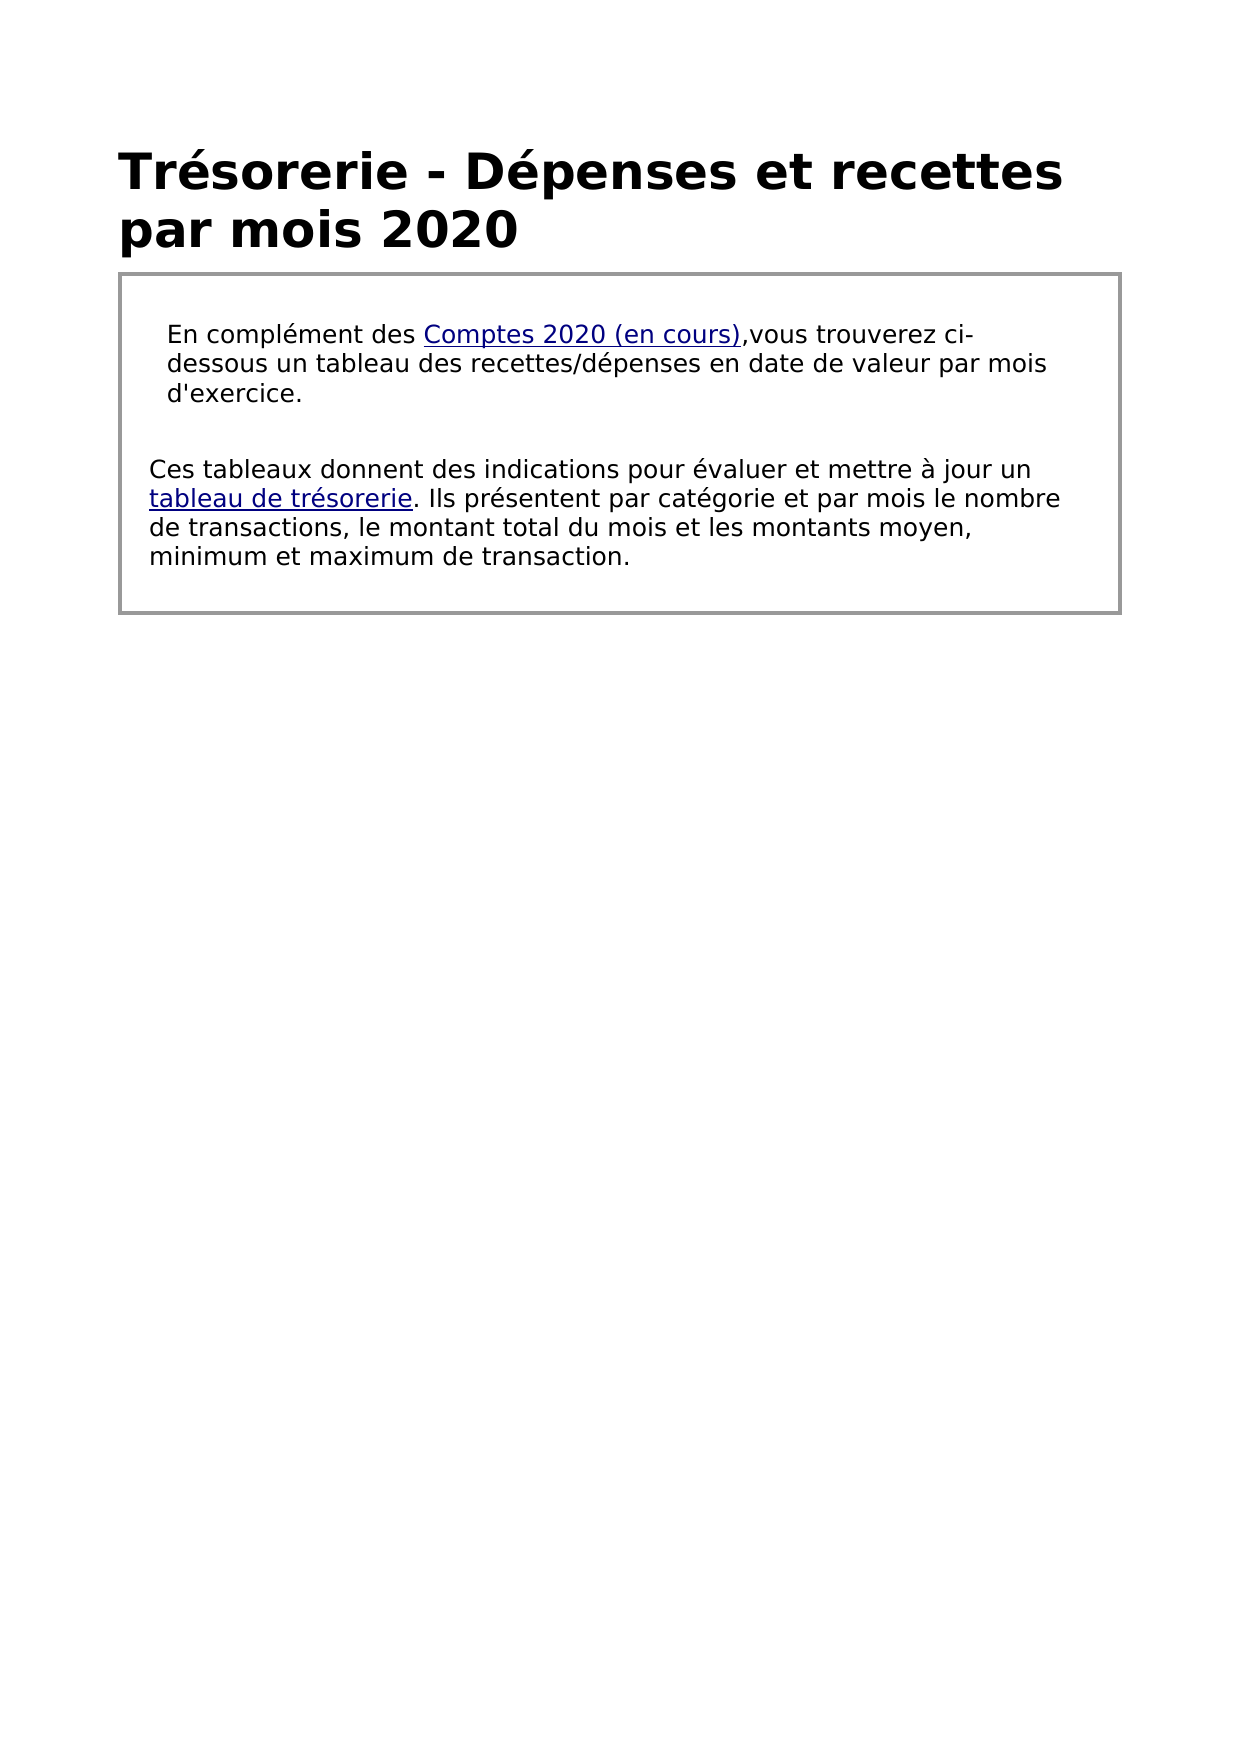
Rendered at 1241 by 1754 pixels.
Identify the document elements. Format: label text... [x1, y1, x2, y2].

subtitle Trésorerie - Dépenses et recettes par mois 2020 [118, 143, 1122, 259]
table_header En complément des Comptes 2020 (en cours),vous trouverez ci-dessous un tableau des recettes/dépenses en date de valeur par mois d'exercice. Ces tableaux donnent des indications pour évaluer et mettre à jour un tableau de trésorerie. Ils présentent par catégorie et par mois le nombre de transactions, le montant total du mois et les montants moyen, minimum et maximum de transaction. [131, 285, 1109, 602]
